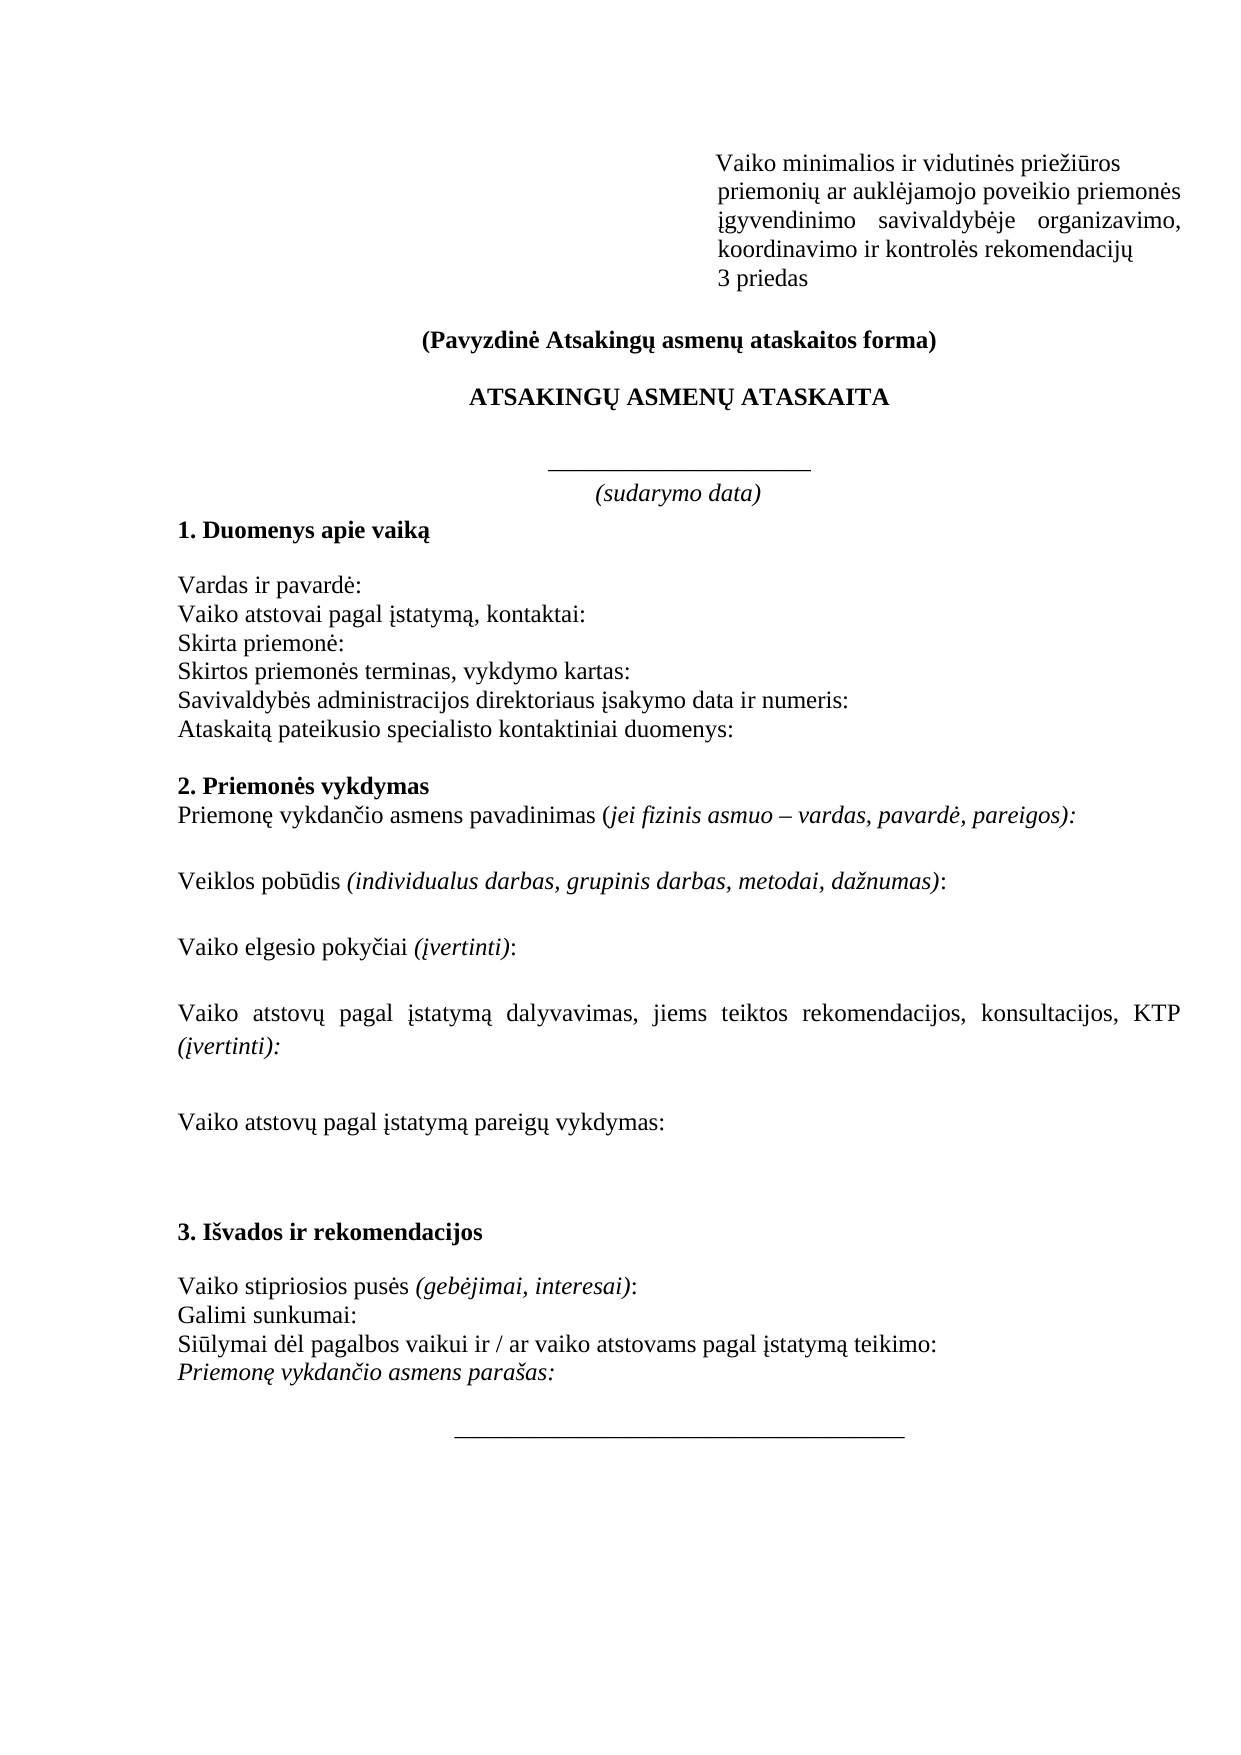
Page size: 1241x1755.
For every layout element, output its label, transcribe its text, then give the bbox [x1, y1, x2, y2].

text 1. Duomenys apie vaiką [177, 516, 1181, 544]
text Priemonę vykdančio asmens pavadinimas (jei fizinis asmuo – vardas, pavardė, pareigos): [177, 800, 1181, 829]
text Savivaldybės administracijos direktoriaus įsakymo data ir numeris: [177, 685, 1181, 714]
text 3. Išvados ir rekomendacijos [177, 1217, 1181, 1245]
text Galimi sunkumai: [177, 1300, 1181, 1329]
text Vaiko stipriosios pusės (gebėjimai, interesai): [177, 1271, 1181, 1300]
text Ataskaitą pateikusio specialisto kontaktiniai duomenys: [177, 714, 1181, 743]
text Vaiko atstovų pagal įstatymą dalyvavimas, jiems teiktos rekomendacijos, konsultacijos, KTP (įvertinti): [177, 998, 1181, 1060]
text Siūlymai dėl pagalbos vaikui ir / ar vaiko atstovams pagal įstatymą teikimo: [177, 1329, 1181, 1357]
text 2. Priemonės vykdymas [177, 771, 1181, 800]
text _____________________ [177, 445, 1181, 473]
text Vardas ir pavardė: [177, 570, 1181, 599]
text Vaiko atstovai pagal įstatymą, kontaktai: [177, 599, 1181, 628]
text Skirtos priemonės terminas, vykdymo kartas: [177, 656, 1181, 685]
text 3 priedas [717, 263, 1181, 291]
text Skirta priemonė: [177, 628, 1181, 656]
text Vaiko atstovų pagal įstatymą pareigų vykdymas: [177, 1107, 1181, 1136]
text Vaiko minimalios ir vidutinės priežiūros [582, 148, 1181, 176]
text Veiklos pobūdis (individualus darbas, grupinis darbas, metodai, dažnumas): [177, 866, 1181, 895]
text ____________________________________ [177, 1412, 1181, 1441]
text Vaiko elgesio pokyčiai (įvertinti): [177, 932, 1181, 961]
text Priemonę vykdančio asmens parašas: [177, 1357, 1181, 1386]
text priemonių ar auklėjamojo poveikio priemonės įgyvendinimo savivaldybėje organizavimo, koordinavimo ir kontrolės rekomendacijų [717, 176, 1181, 263]
text (Pavyzdinė Atsakingų asmenų ataskaitos forma) [177, 325, 1181, 354]
text (sudarymo data) [177, 478, 1181, 506]
text ATSAKINGŲ ASMENŲ ATASKAITA [177, 382, 1181, 411]
